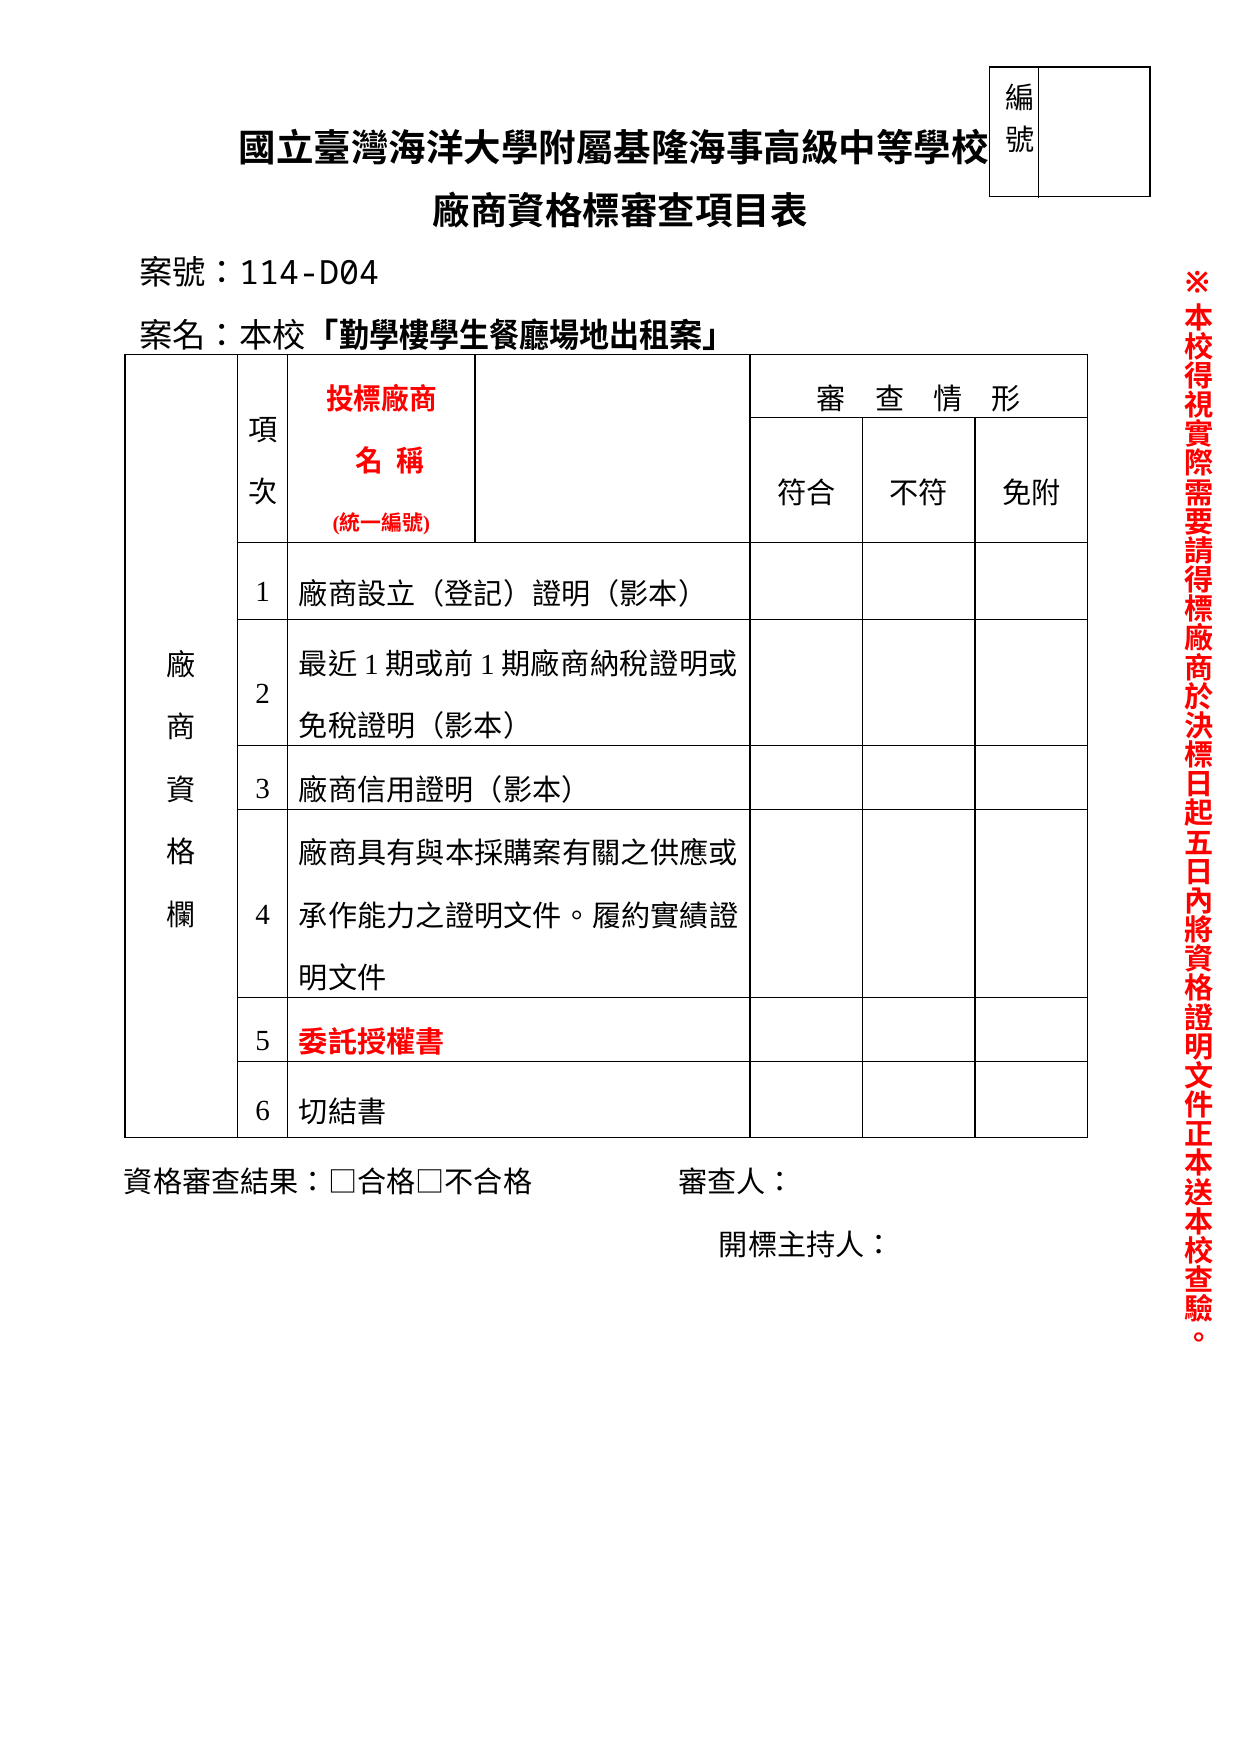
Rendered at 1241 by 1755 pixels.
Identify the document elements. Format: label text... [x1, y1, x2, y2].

text 編 [1005, 75, 1038, 117]
table_cell [751, 746, 862, 808]
table_cell [751, 1062, 862, 1137]
table_cell 廠商信用證明（影本） [288, 746, 749, 808]
table_cell [863, 1062, 974, 1137]
table_cell 5 [238, 998, 287, 1061]
text 案名：本校「勤學樓學生餐廳場地出租案」 [139, 291, 1126, 354]
table_cell 6 [238, 1062, 287, 1137]
table_cell [976, 998, 1087, 1061]
text 國立臺灣海洋大學附屬基隆海事高級中等學校 [89, 104, 989, 166]
table_header 項次 [238, 355, 287, 542]
table_cell 不符 [863, 418, 974, 542]
text 案號：114-D04 [89, 229, 1227, 1374]
table_cell 廠商設立（登記）證明（影本） [288, 543, 749, 619]
table_cell [976, 1062, 1087, 1137]
text 廠商資格標審查項目表 [89, 166, 1152, 229]
table_cell 符合 [751, 418, 862, 542]
table_cell [751, 810, 862, 997]
table_header 廠 商 資 格 欄 [126, 355, 237, 1137]
table_cell 委託授權書 [288, 998, 749, 1061]
table_cell 切結書 [288, 1062, 749, 1137]
table_cell 3 [238, 746, 287, 808]
text [1039, 68, 1149, 196]
table_cell 2 [238, 620, 287, 745]
table_cell 最近1期或前1期廠商納稅證明或免稅證明（影本） [288, 620, 749, 745]
text 號 [1005, 117, 1038, 159]
table_cell 1 [238, 543, 287, 619]
table_cell [976, 543, 1087, 619]
text [1039, 117, 1134, 159]
table_cell [751, 543, 862, 619]
table_header 審 查 情 形 [751, 355, 1087, 417]
text [990, 68, 1038, 196]
table_cell [863, 810, 974, 997]
table_cell 免附 [976, 418, 1087, 542]
table_cell 4 [238, 810, 287, 997]
table_cell [863, 746, 974, 808]
table_cell [863, 998, 974, 1061]
table_cell [863, 543, 974, 619]
text ※本校得視實際需要請得標廠商於決標日起五日內將資格證明文件正本送本校查驗。 [1177, 262, 1220, 1359]
table_cell [751, 620, 862, 745]
text 開標主持人： [89, 1201, 1126, 1263]
text [1039, 75, 1134, 117]
table_cell [863, 620, 974, 745]
table_cell [976, 810, 1087, 997]
table_cell [751, 998, 862, 1061]
table_cell 廠商具有與本採購案有關之供應或承作能力之證明文件。履約實績證明文件 [288, 810, 749, 997]
text 資格審查結果：□合格□不合格 審查人： [89, 1138, 1126, 1201]
table_header [476, 355, 749, 542]
table_cell [976, 620, 1087, 745]
table_header 投標廠商 名 稱 (統一編號) [288, 355, 474, 542]
table_cell [976, 746, 1087, 808]
